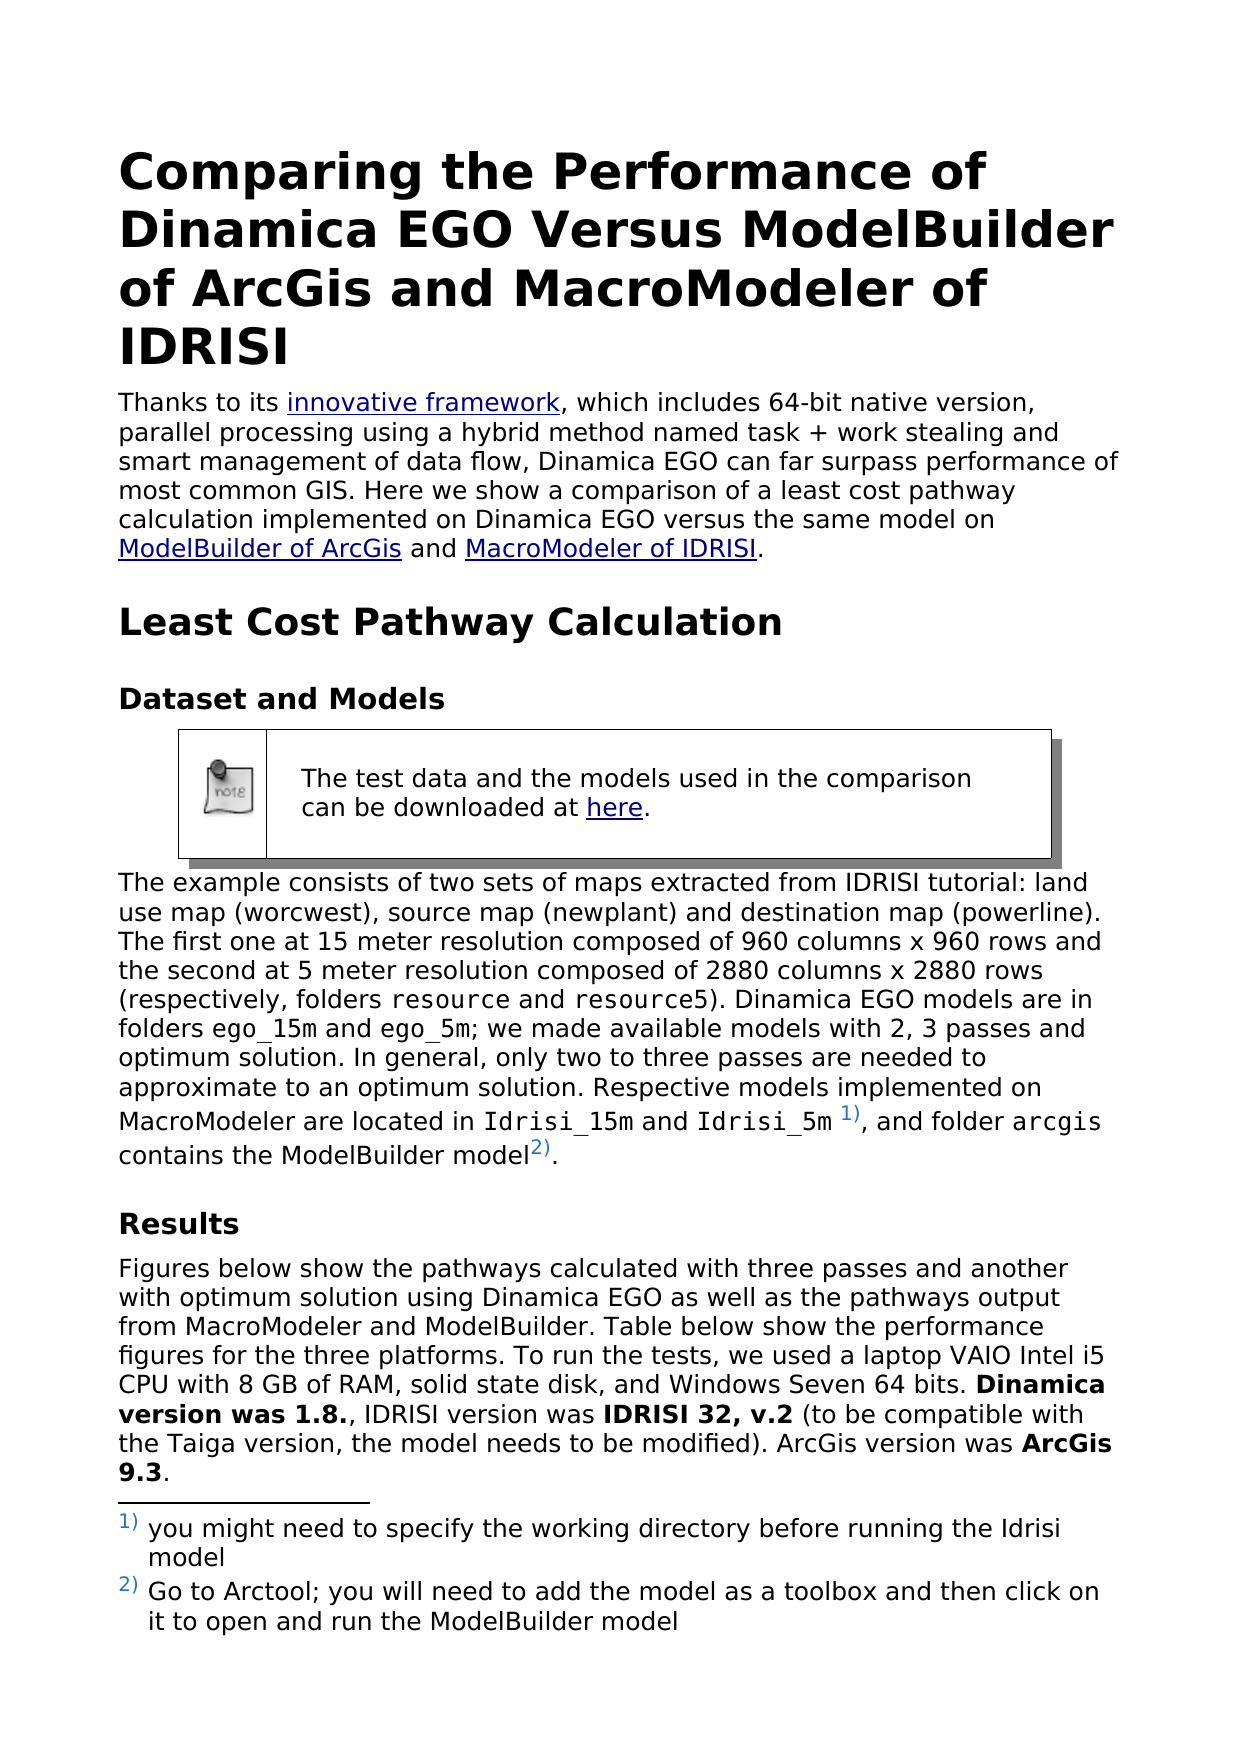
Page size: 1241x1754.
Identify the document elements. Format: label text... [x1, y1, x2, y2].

subtitle Dataset and Models [118, 682, 1122, 716]
table_header The test data and the models used in the comparison can be downloaded at here. [267, 730, 1051, 858]
subtitle Comparing the Performance of Dinamica EGO Versus ModelBuilder of ArcGis and MacroModeler of IDRISI [118, 143, 1122, 376]
text Go to Arctool; you will need to add the model as a toolbox and then click on it to open and run the ModelBuilder model [118, 1573, 1122, 1636]
text Thanks to its innovative framework, which includes 64-bit native version, parallel processing using a hybrid method named task + work stealing and smart management of data flow, Dinamica EGO can far surpass performance of most common GIS. Here we show a comparison of a least cost pathway calculation implemented on Dinamica EGO versus the same model on ModelBuilder of ArcGis and MacroModeler of IDRISI. [118, 388, 1122, 563]
table_header [179, 730, 266, 858]
picture [190, 752, 266, 828]
text The example consists of two sets of maps extracted from IDRISI tutorial: land use map (worcwest), source map (newplant) and destination map (powerline). The first one at 15 meter resolution composed of 960 columns x 960 rows and the second at 5 meter resolution composed of 2880 columns x 2880 rows (respectively, folders resource and resource5). Dinamica EGO models are in folders ego_15m and ego_5m; we made available models with 2, 3 passes and optimum solution. In general, only two to three passes are needed to approximate to an optimum solution. Respective models implemented on MacroModeler are located in Idrisi_15m and Idrisi_5m , and folder arcgis contains the ModelBuilder model. [118, 869, 1122, 1170]
text you might need to specify the working directory before running the Idrisi model [118, 1509, 1122, 1573]
subtitle Least Cost Pathway Calculation [118, 601, 1122, 645]
text Figures below show the pathways calculated with three passes and another with optimum solution using Dinamica EGO as well as the pathways output from MacroModeler and ModelBuilder. Table below show the performance figures for the three platforms. To run the tests, we used a laptop VAIO Intel i5 CPU with 8 GB of RAM, solid state disk, and Windows Seven 64 bits. Dinamica version was 1.8., IDRISI version was IDRISI 32, v.2 (to be compatible with the Taiga version, the model needs to be modified). ArcGis version was ArcGis 9.3. [118, 1254, 1122, 1487]
subtitle Results [118, 1208, 1122, 1242]
